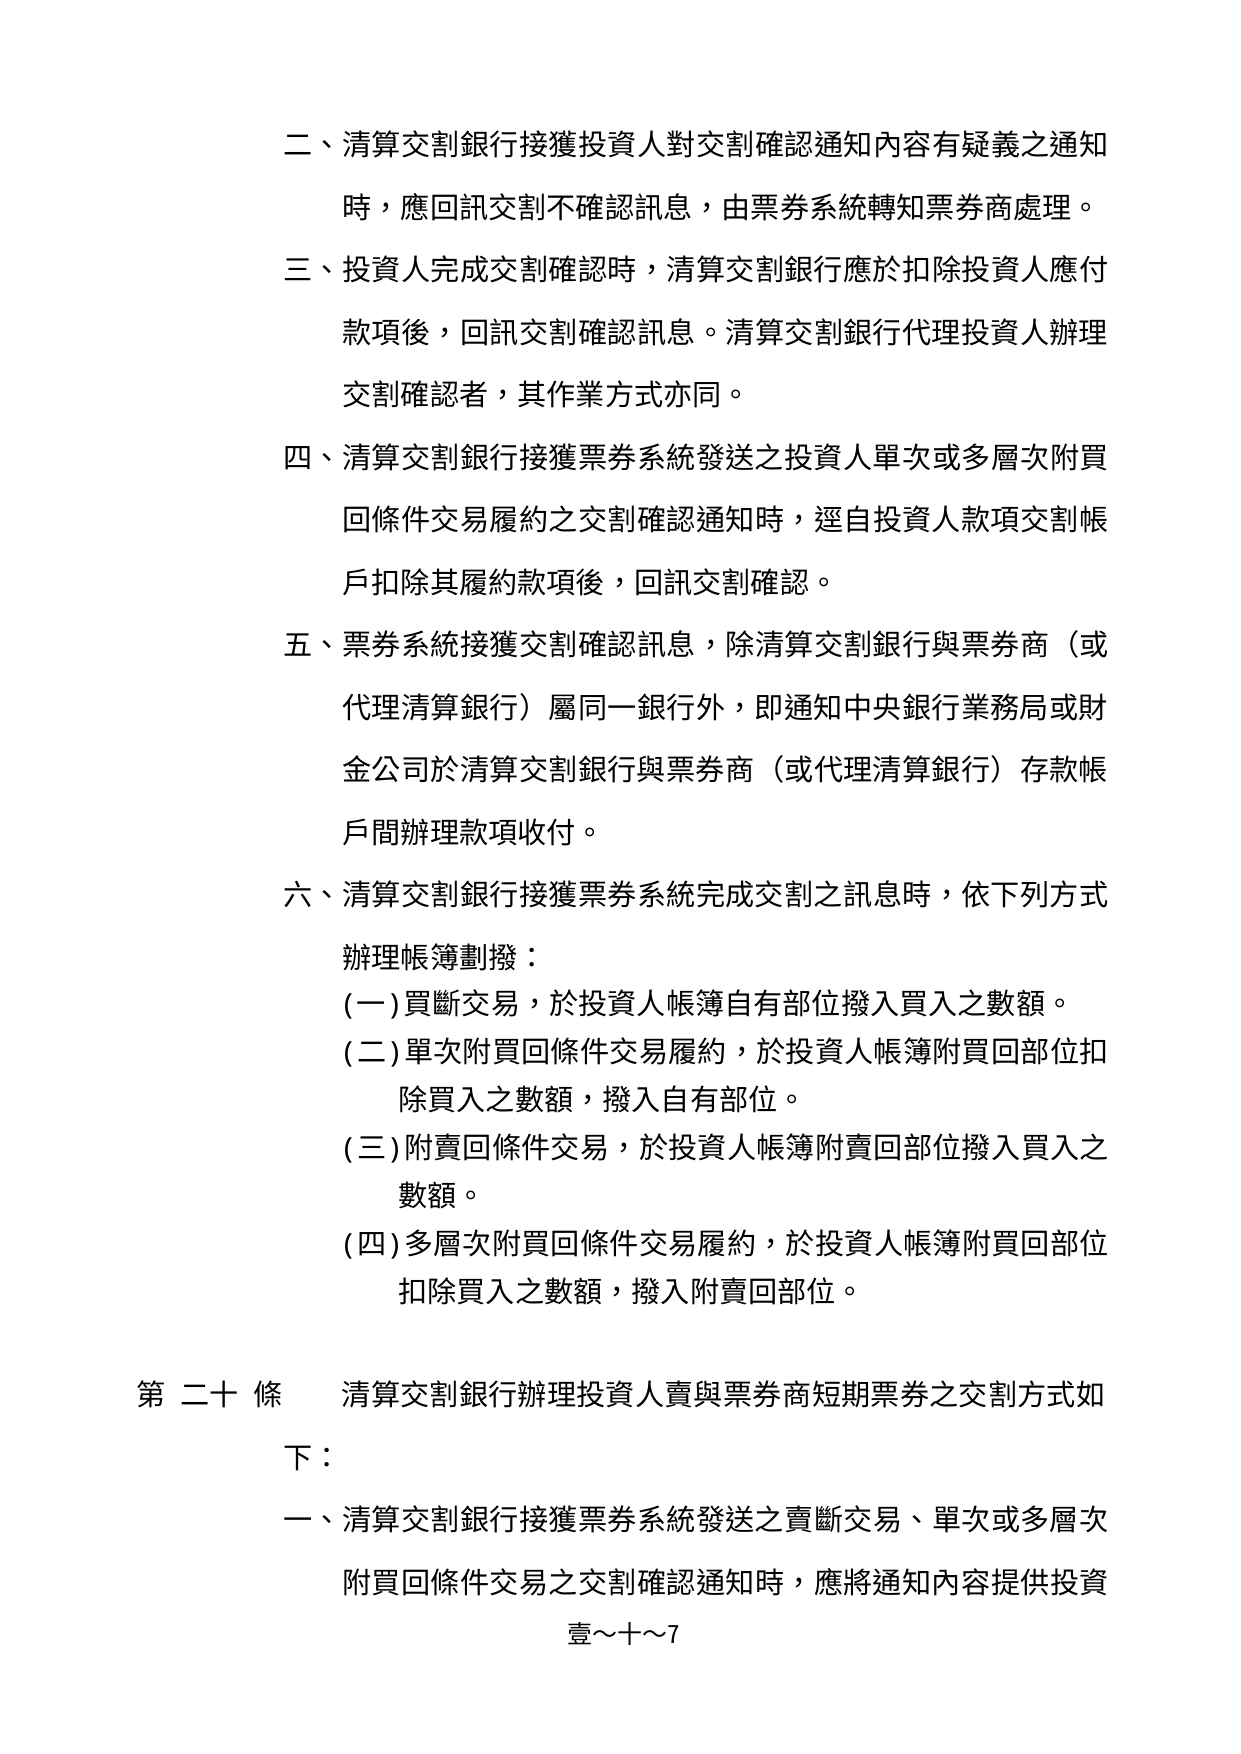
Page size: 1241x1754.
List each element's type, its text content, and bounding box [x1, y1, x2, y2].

text 四、清算交割銀行接獲票券系統發送之投資人單次或多層次附買回條件交易履約之交割確認通知時，逕自投資人款項交割帳戶扣除其履約款項後，回訊交割確認。 [283, 414, 1110, 601]
text 三、投資人完成交割確認時，清算交割銀行應於扣除投資人應付款項後，回訊交割確認訊息。清算交割銀行代理投資人辦理交割確認者，其作業方式亦同。 [283, 226, 1110, 414]
text (四)多層次附買回條件交易履約，於投資人帳簿附買回部位扣除買入之數額，撥入附賣回部位。 [339, 1216, 1110, 1312]
text 五、票券系統接獲交割確認訊息，除清算交割銀行與票券商（或代理清算銀行）屬同一銀行外，即通知中央銀行業務局或財金公司於清算交割銀行與票券商（或代理清算銀行）存款帳戶間辦理款項收付。 [283, 601, 1110, 851]
text 一、清算交割銀行接獲票券系統發送之賣斷交易、單次或多層次附買回條件交易之交割確認通知時，應將通知內容提供投資 [283, 1476, 1110, 1601]
text (三)附賣回條件交易，於投資人帳簿附賣回部位撥入買入之數額。 [339, 1120, 1110, 1216]
text 第 二十 條 清算交割銀行辦理投資人賣與票券商短期票券之交割方式如下： [136, 1351, 1108, 1476]
text 六、清算交割銀行接獲票券系統完成交割之訊息時，依下列方式辦理帳簿劃撥： [283, 851, 1110, 976]
text 二、清算交割銀行接獲投資人對交割確認通知內容有疑義之通知時，應回訊交割不確認訊息，由票券系統轉知票券商處理。 [283, 101, 1110, 226]
text (一)買斷交易，於投資人帳簿自有部位撥入買入之數額。 [339, 976, 1110, 1024]
text (二)單次附買回條件交易履約，於投資人帳簿附買回部位扣除買入之數額，撥入自有部位。 [339, 1024, 1110, 1120]
